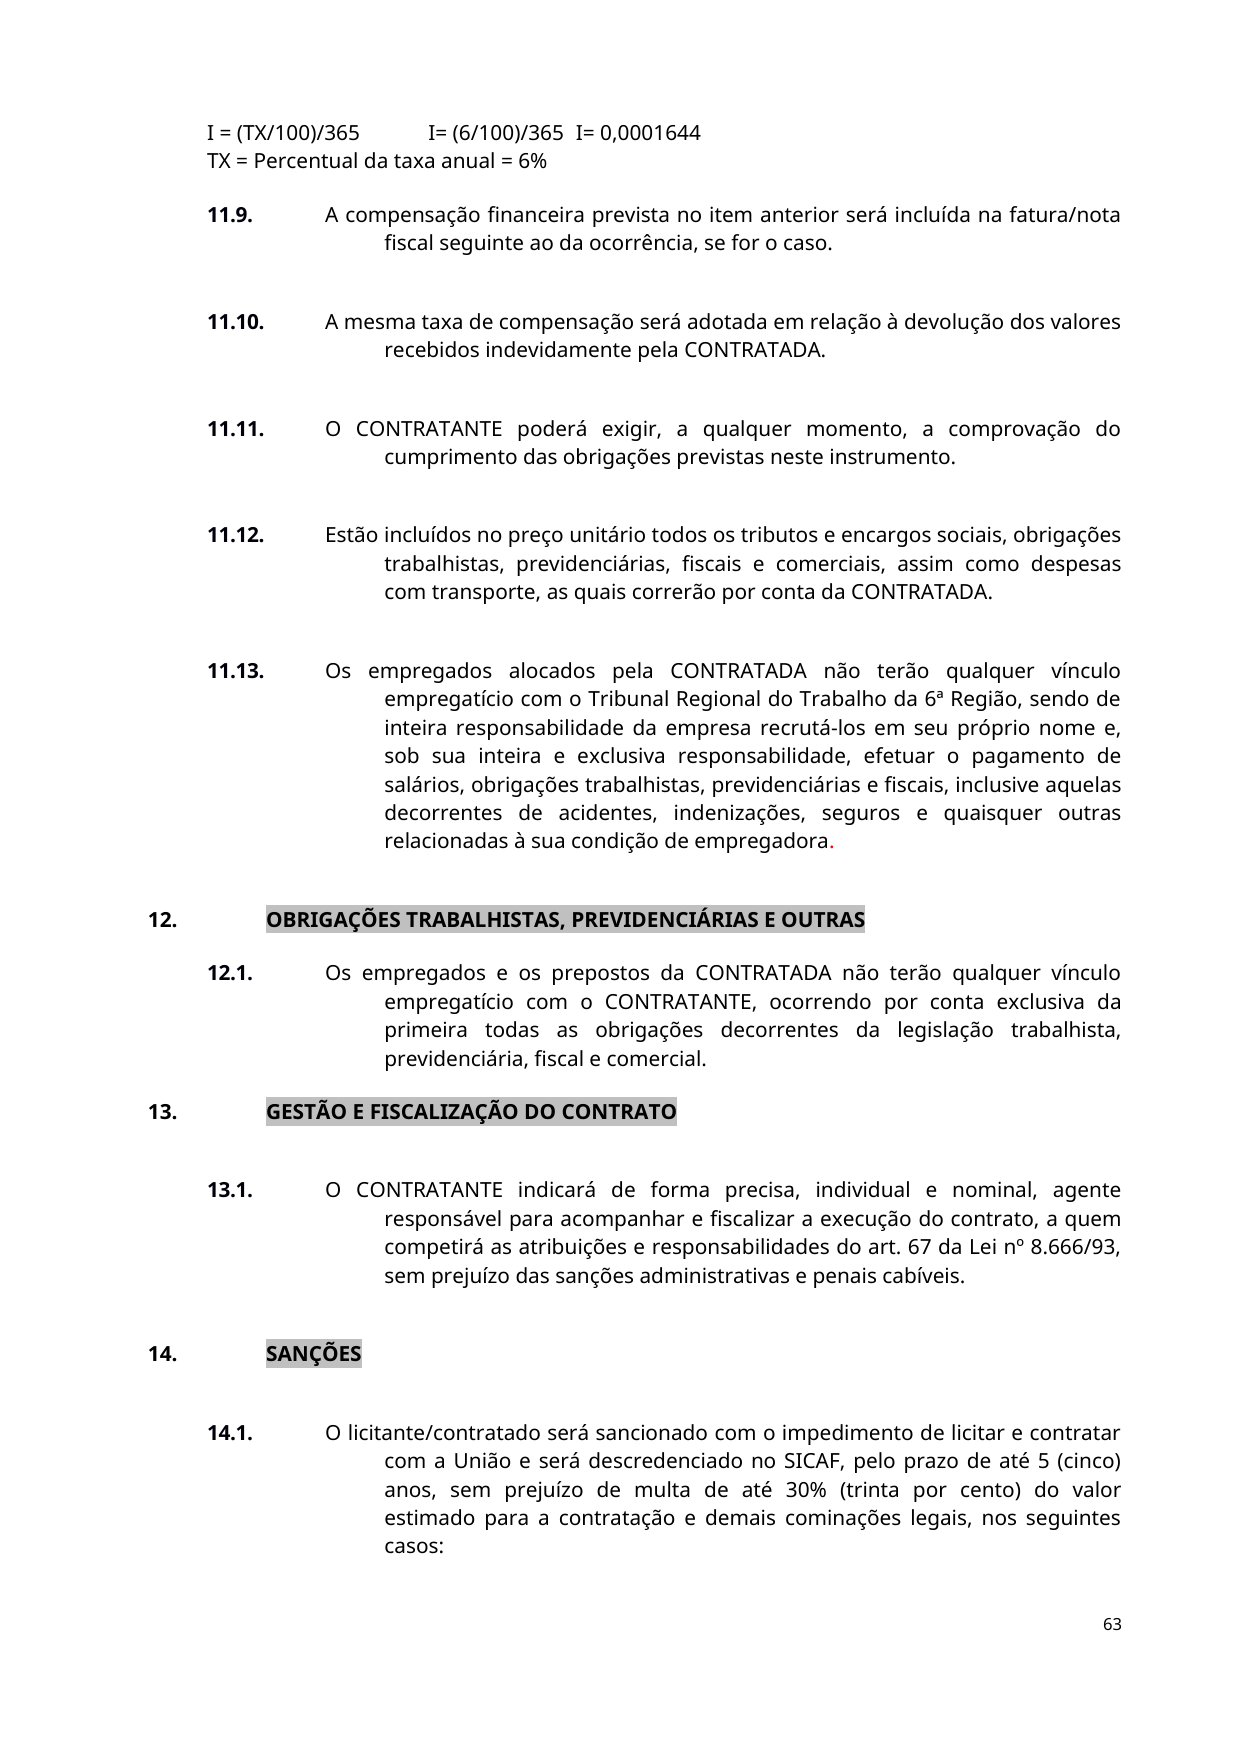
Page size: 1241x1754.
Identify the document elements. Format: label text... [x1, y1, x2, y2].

list GESTÃO E FISCALIZAÇÃO DO CONTRATO [148, 1097, 1122, 1126]
list O CONTRATANTE poderá exigir, a qualquer momento, a comprovação do cumprimento das obrigações previstas neste instrumento. [207, 414, 1122, 471]
list O licitante/contratado será sancionado com o impedimento de licitar e contratar com a União e será descredenciado no SICAF, pelo prazo de até 5 (cinco) anos, sem prejuízo de multa de até 30% (trinta por cento) do valor estimado para a contratação e demais cominações legais, nos seguintes casos: [207, 1418, 1122, 1560]
list OBRIGAÇÕES TRABALHISTAS, PREVIDENCIÁRIAS E OUTRAS [148, 905, 1122, 933]
text TX = Percentual da taxa anual = 6% [207, 147, 1122, 175]
list O CONTRATANTE indicará de forma precisa, individual e nominal, agente responsável para acompanhar e fiscalizar a execução do contrato, a quem competirá as atribuições e responsabilidades do art. 67 da Lei nº 8.666/93, sem prejuízo das sanções administrativas e penais cabíveis. [207, 1176, 1122, 1289]
list Estão incluídos no preço unitário todos os tributos e encargos sociais, obrigações trabalhistas, previdenciárias, fiscais e comerciais, assim como despesas com transporte, as quais correrão por conta da CONTRATADA. [207, 521, 1122, 606]
text I = (TX/100)/365 I= (6/100)/365 I= 0,0001644 [207, 118, 1122, 147]
list A mesma taxa de compensação será adotada em relação à devolução dos valores recebidos indevidamente pela CONTRATADA. [207, 307, 1122, 364]
list Os empregados e os prepostos da CONTRATADA não terão qualquer vínculo empregatício com o CONTRATANTE, ocorrendo por conta exclusiva da primeira todas as obrigações decorrentes da legislação trabalhista, previdenciária, fiscal e comercial. [207, 958, 1122, 1072]
list A compensação financeira prevista no item anterior será incluída na fatura/nota fiscal seguinte ao da ocorrência, se for o caso. [207, 200, 1122, 257]
list SANÇÕES [148, 1339, 1122, 1368]
list Os empregados alocados pela CONTRATADA não terão qualquer vínculo empregatício com o Tribunal Regional do Trabalho da 6ª Região, sendo de inteira responsabilidade da empresa recrutá-los em seu próprio nome e, sob sua inteira e exclusiva responsabilidade, efetuar o pagamento de salários, obrigações trabalhistas, previdenciárias e fiscais, inclusive aquelas decorrentes de acidentes, indenizações, seguros e quaisquer outras relacionadas à sua condição de empregadora. [207, 656, 1122, 855]
